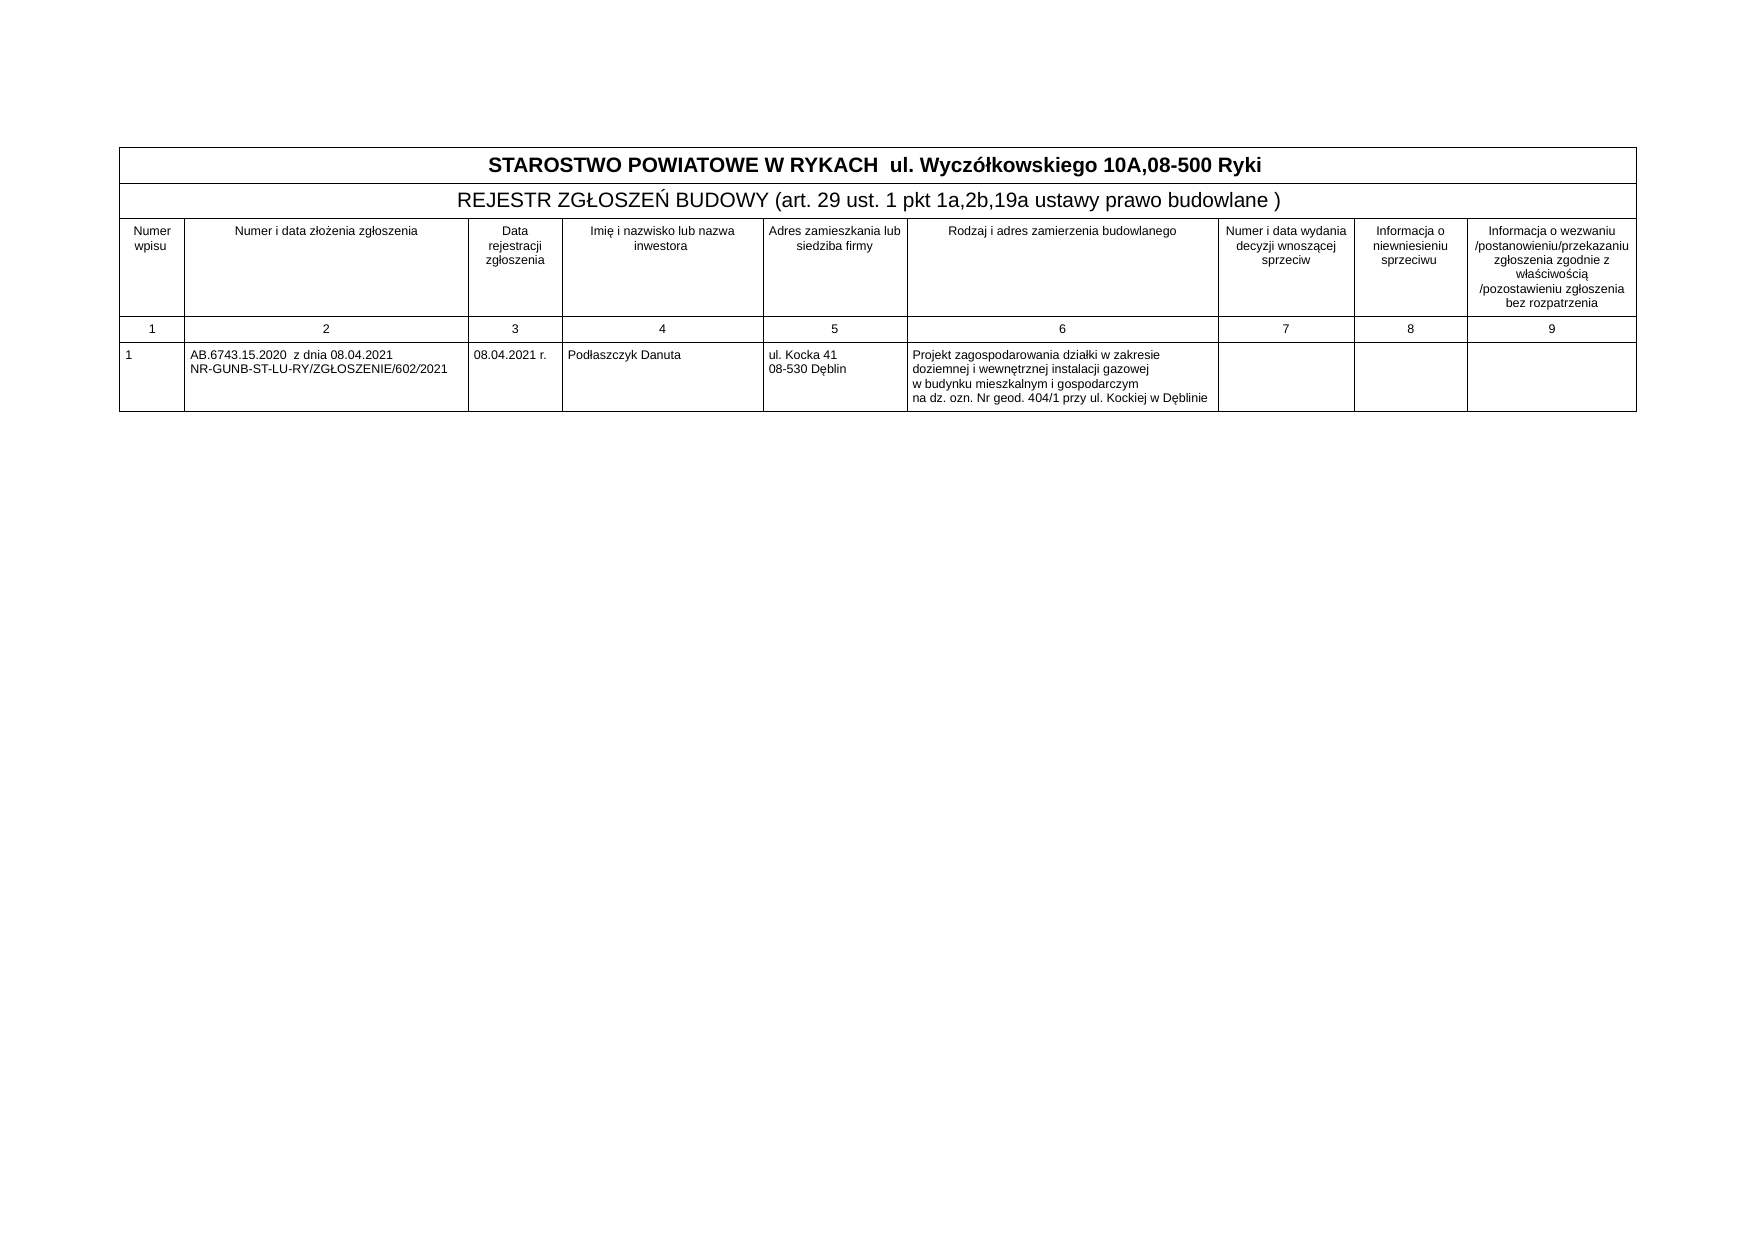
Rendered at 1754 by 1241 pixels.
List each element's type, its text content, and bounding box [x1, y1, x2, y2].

table_cell Numer i data wydania decyzji wnoszącej sprzeciw [1219, 219, 1354, 316]
table_cell 1 [120, 317, 184, 342]
table_cell 8 [1355, 317, 1467, 342]
table_cell [1355, 343, 1467, 411]
table_cell Informacja o niewniesieniu sprzeciwu [1355, 219, 1467, 316]
table_cell Podłaszczyk Danuta [563, 343, 763, 411]
table_cell Data rejestracji zgłoszenia [469, 219, 562, 316]
table_cell [1219, 343, 1354, 411]
table_cell Projekt zagospodarowania działki w zakresie doziemnej i wewnętrznej instalacji gazowej w budynku mieszkalnym i gospodarczym na dz. ozn. Nr geod. 404/1 przy ul. Kockiej w Dęblinie [908, 343, 1218, 411]
table_cell 7 [1219, 317, 1354, 342]
table_cell Numer wpisu [120, 219, 184, 316]
table_cell 9 [1468, 317, 1636, 342]
table_cell ul. Kocka 41 08-530 Dęblin [764, 343, 907, 411]
table_cell AB.6743.15.2020 z dnia 08.04.2021 NR-GUNB-ST-LU-RY/ZGŁOSZENIE/602/2021 [185, 343, 468, 411]
table_cell Adres zamieszkania lub siedziba firmy [764, 219, 907, 316]
table_cell Numer i data złożenia zgłoszenia [185, 219, 468, 316]
table_cell 2 [185, 317, 468, 342]
table_cell Imię i nazwisko lub nazwa inwestora [563, 219, 763, 316]
table_cell REJESTR ZGŁOSZEŃ BUDOWY (art. 29 ust. 1 pkt 1a,2b,19a ustawy prawo budowlane ) [120, 184, 1636, 218]
table_cell 1 [120, 343, 184, 411]
table_cell Rodzaj i adres zamierzenia budowlanego [908, 219, 1218, 316]
table_cell Informacja o wezwaniu /postanowieniu/przekazaniu zgłoszenia zgodnie z właściwością /pozostawieniu zgłoszenia bez rozpatrzenia [1468, 219, 1636, 316]
table_header STAROSTWO POWIATOWE W RYKACH ul. Wyczółkowskiego 10A,08-500 Ryki [120, 148, 1636, 182]
table_cell 08.04.2021 r. [469, 343, 562, 411]
table_cell [1468, 343, 1636, 411]
table_cell 5 [764, 317, 907, 342]
table_cell 4 [563, 317, 763, 342]
table_cell 3 [469, 317, 562, 342]
table_cell 6 [908, 317, 1218, 342]
